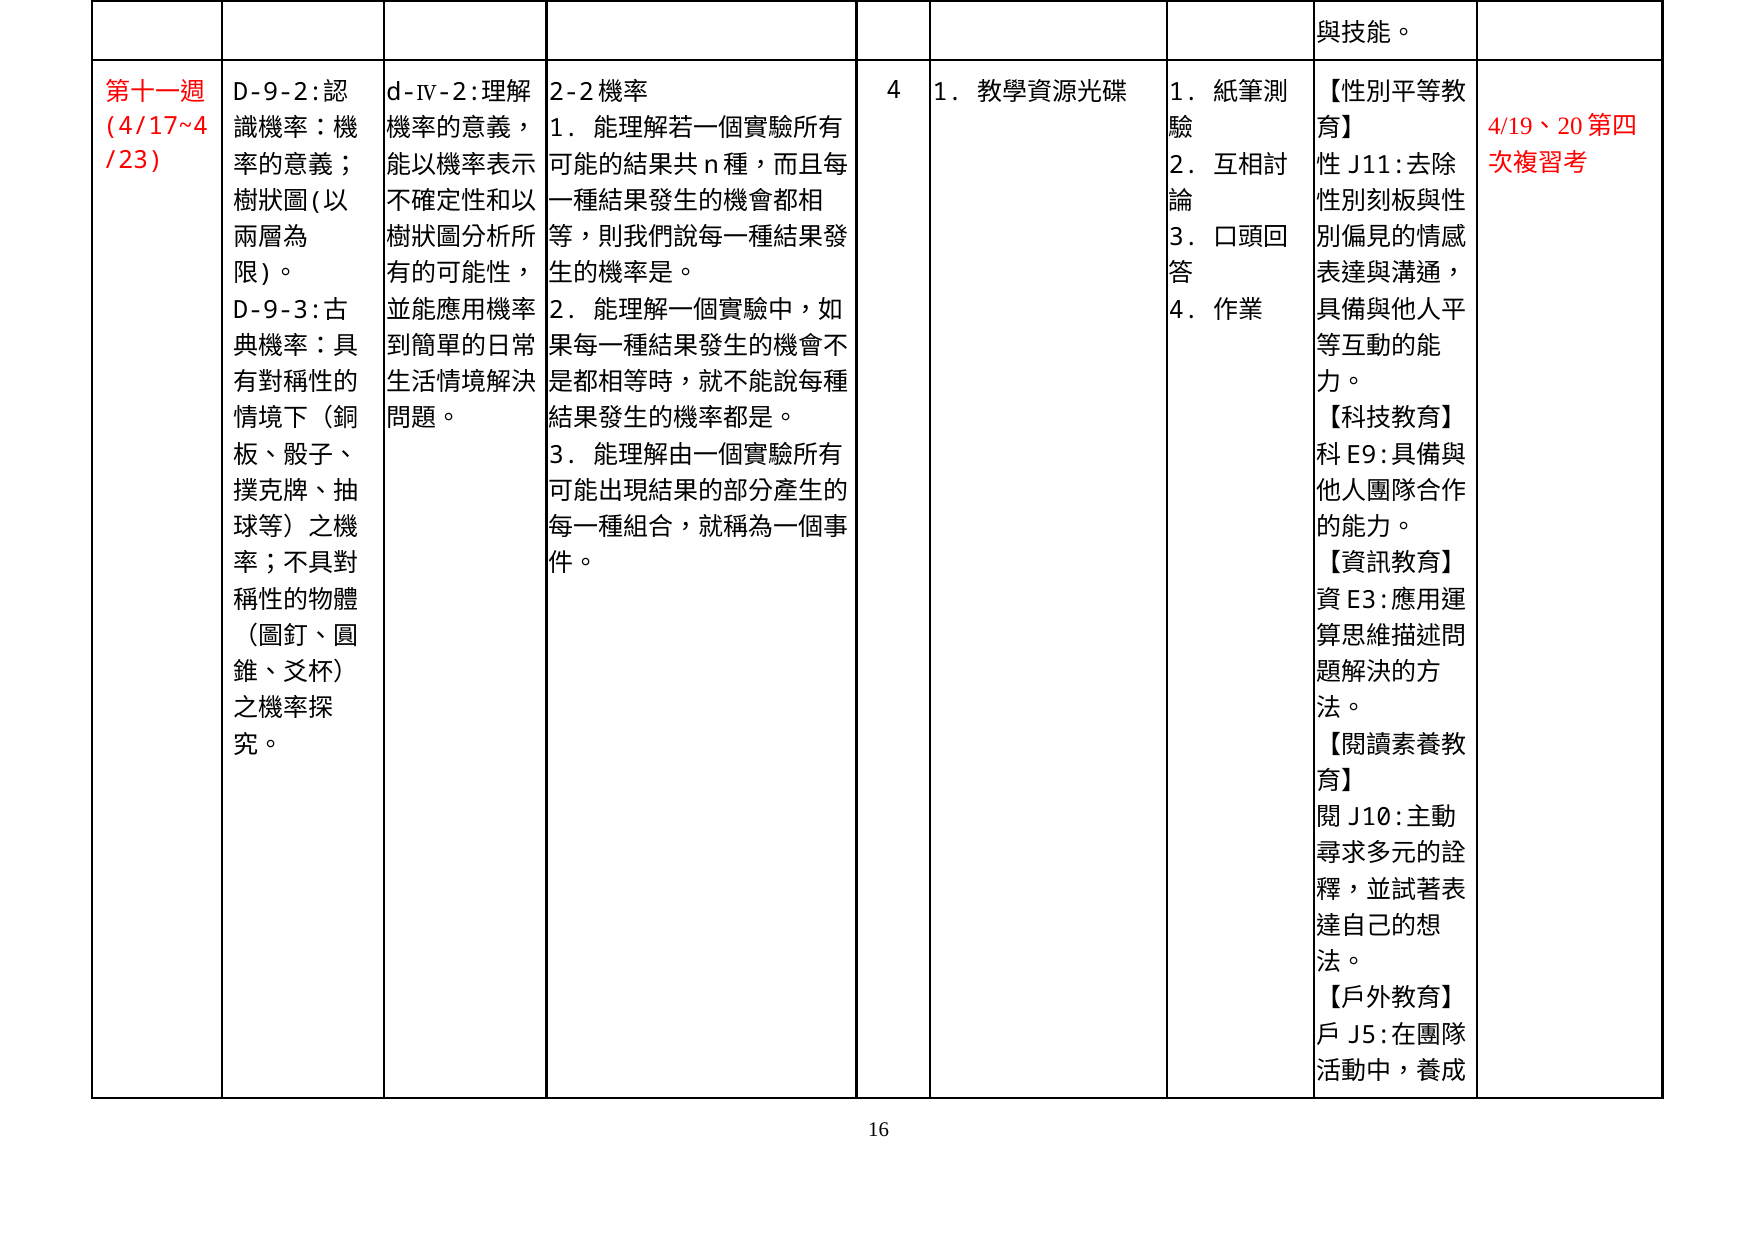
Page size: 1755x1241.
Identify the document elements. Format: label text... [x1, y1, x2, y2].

table_cell [1168, 2, 1313, 59]
table_cell [223, 2, 383, 59]
table_cell d-Ⅳ-2:理解機率的意義，能以機率表示不確定性和以樹狀圖分析所有的可能性，並能應用機率到簡單的日常生活情境解決問題。 [385, 61, 545, 1097]
table_cell D-9-2:認識機率：機率的意義；樹狀圖(以兩層為限)。 D-9-3:古典機率：具有對稱性的情境下（銅板、骰子、撲克牌、抽球等）之機率；不具對稱性的物體（圖釘、圓錐、爻杯）之機率探究。 [223, 61, 383, 1097]
table_cell 1. 紙筆測驗 2. 互相討論 3. 口頭回答 4. 作業 [1168, 61, 1313, 1097]
table_cell 與技能。 [1315, 2, 1476, 59]
table_cell [1478, 2, 1661, 59]
table_cell 【性別平等教育】 性J11:去除性別刻板與性別偏見的情感表達與溝通，具備與他人平等互動的能力。 【科技教育】 科E9:具備與他人團隊合作的能力。 【資訊教育】 資E3:應用運算思維描述問題解決的方法。 【閱讀素養教育】 閱J10:主動尋求多元的詮釋，並試著表達自己的想法。 【戶外教育】 戶J5:在團隊活動中，養成 [1315, 61, 1476, 1097]
table_cell 第十一週(4/17~4/23) [93, 61, 221, 1097]
table_cell 4 [858, 61, 929, 1097]
table_cell [858, 2, 929, 59]
table_cell 4/19、20第四次複習考 [1478, 61, 1661, 1097]
table_cell [931, 2, 1166, 59]
table_cell [548, 2, 855, 59]
table_cell 1. 教學資源光碟 [931, 61, 1166, 1097]
table_cell 2-2機率 1. 能理解若一個實驗所有可能的結果共n種，而且每一種結果發生的機會都相等，則我們說每一種結果發生的機率是。 2. 能理解一個實驗中，如果每一種結果發生的機會不是都相等時，就不能說每種結果發生的機率都是。 3. 能理解由一個實驗所有可能出現結果的部分產生的每一種組合，就稱為一個事件。 [548, 61, 855, 1097]
table_cell [93, 2, 221, 59]
table_cell [385, 2, 545, 59]
